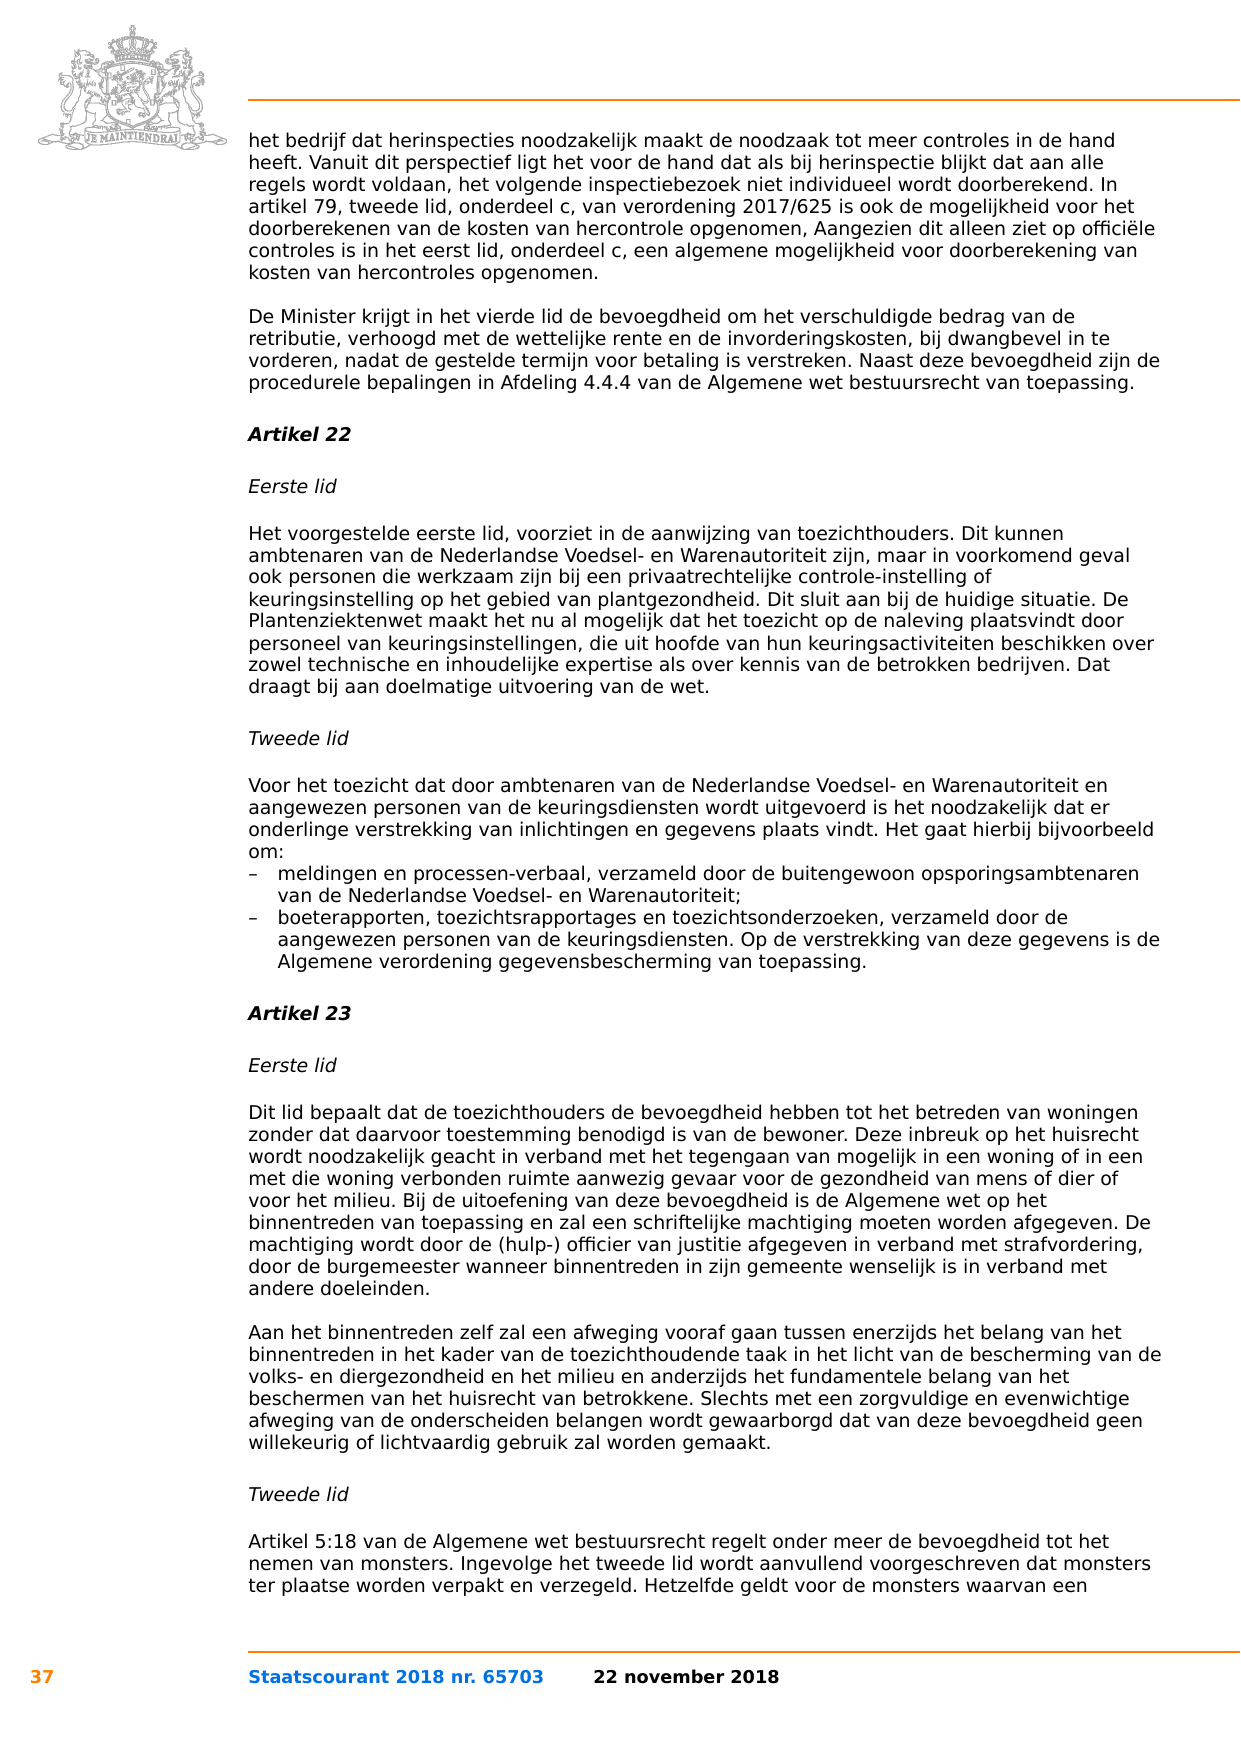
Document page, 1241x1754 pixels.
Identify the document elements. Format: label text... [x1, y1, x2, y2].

subtitle Tweede lid [248, 1484, 1163, 1506]
text – boeterapporten, toezichtsrapportages en toezichtsonderzoeken, verzameld door de aangewezen personen van de keuringsdiensten. Op de verstrekking van deze gegevens is de Algemene verordening gegevensbescherming van toepassing. [248, 907, 1163, 973]
subtitle Eerste lid [248, 476, 1163, 497]
picture [38, 25, 227, 150]
subtitle Eerste lid [248, 1055, 1163, 1077]
text Aan het binnentreden zelf zal een afweging vooraf gaan tussen enerzijds het belang van het binnentreden in het kader van de toezichthoudende taak in het licht van de bescherming van de volks- en diergezondheid en het milieu en anderzijds het fundamentele belang van het beschermen van het huisrecht van betrokkene. Slechts met een zorgvuldige en evenwichtige afweging van de onderscheiden belangen wordt gewaarborgd dat van deze bevoegdheid geen willekeurig of lichtvaardig gebruik zal worden gemaakt. [248, 1322, 1163, 1454]
text Het voorgestelde eerste lid, voorziet in de aanwijzing van toezichthouders. Dit kunnen ambtenaren van de Nederlandse Voedsel- en Warenautoriteit zijn, maar in voorkomend geval ook personen die werkzaam zijn bij een privaatrechtelijke controle-instelling of keuringsinstelling op het gebied van plantgezondheid. Dit sluit aan bij de huidige situatie. De Plantenziektenwet maakt het nu al mogelijk dat het toezicht op de naleving plaatsvindt door personeel van keuringsinstellingen, die uit hoofde van hun keuringsactiviteiten beschikken over zowel technische en inhoudelijke expertise als over kennis van de betrokken bedrijven. Dat draagt bij aan doelmatige uitvoering van de wet. [248, 522, 1163, 698]
text het bedrijf dat herinspecties noodzakelijk maakt de noodzaak tot meer controles in de hand heeft. Vanuit dit perspectief ligt het voor de hand dat als bij herinspectie blijkt dat aan alle regels wordt voldaan, het volgende inspectiebezoek niet individueel wordt doorberekend. In artikel 79, tweede lid, onderdeel c, van verordening 2017/625 is ook de mogelijkheid voor het doorberekenen van de kosten van hercontrole opgenomen, Aangezien dit alleen ziet op officiële controles is in het eerst lid, onderdeel c, een algemene mogelijkheid voor doorberekening van kosten van hercontroles opgenomen. [248, 130, 1163, 284]
text – meldingen en processen-verbaal, verzameld door de buitengewoon opsporingsambtenaren van de Nederlandse Voedsel- en Warenautoriteit; [248, 863, 1163, 907]
text De Minister krijgt in het vierde lid de bevoegdheid om het verschuldigde bedrag van de retributie, verhoogd met de wettelijke rente en de invorderingskosten, bij dwangbevel in te vorderen, nadat de gestelde termijn voor betaling is verstreken. Naast deze bevoegdheid zijn de procedurele bepalingen in Afdeling 4.4.4 van de Algemene wet bestuursrecht van toepassing. [248, 306, 1163, 393]
subtitle Artikel 23 [248, 1003, 1163, 1025]
subtitle Artikel 22 [248, 423, 1163, 446]
subtitle Tweede lid [248, 728, 1163, 750]
text Artikel 5:18 van de Algemene wet bestuursrecht regelt onder meer de bevoegdheid tot het nemen van monsters. Ingevolge het tweede lid wordt aanvullend voorgeschreven dat monsters ter plaatse worden verpakt en verzegeld. Hetzelfde geldt voor de monsters waarvan een [248, 1531, 1163, 1597]
text Dit lid bepaalt dat de toezichthouders de bevoegdheid hebben tot het betreden van woningen zonder dat daarvoor toestemming benodigd is van de bewoner. Deze inbreuk op het huisrecht wordt noodzakelijk geacht in verband met het tegengaan van mogelijk in een woning of in een met die woning verbonden ruimte aanwezig gevaar voor de gezondheid van mens of dier of voor het milieu. Bij de uitoefening van deze bevoegdheid is de Algemene wet op het binnentreden van toepassing en zal een schriftelijke machtiging moeten worden afgegeven. De machtiging wordt door de (hulp-) officier van justitie afgegeven in verband met strafvordering, door de burgemeester wanneer binnentreden in zijn gemeente wenselijk is in verband met andere doeleinden. [248, 1102, 1163, 1300]
text Voor het toezicht dat door ambtenaren van de Nederlandse Voedsel- en Warenautoriteit en aangewezen personen van de keuringsdiensten wordt uitgevoerd is het noodzakelijk dat er onderlinge verstrekking van inlichtingen en gegevens plaats vindt. Het gaat hierbij bijvoorbeeld om: [248, 775, 1163, 863]
